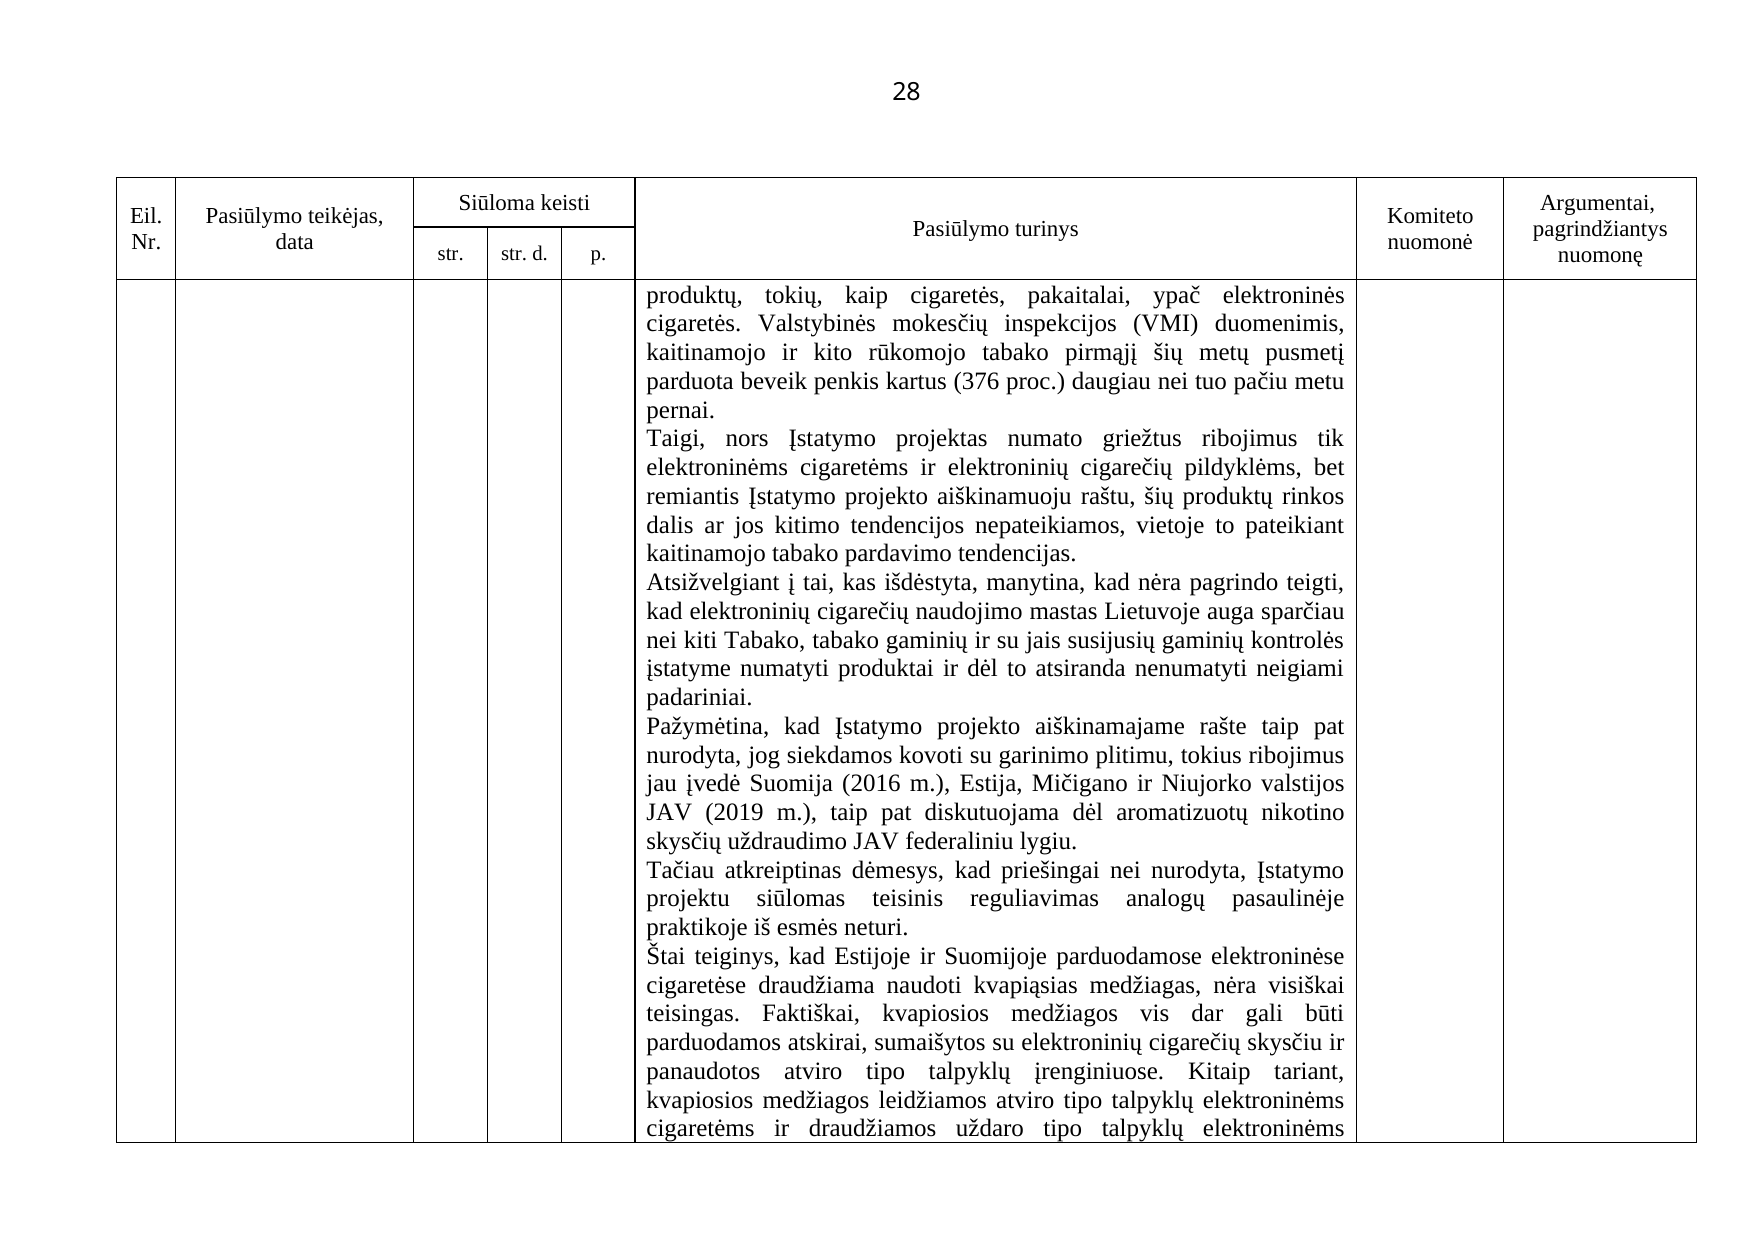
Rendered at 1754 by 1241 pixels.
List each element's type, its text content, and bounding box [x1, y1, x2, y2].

table_cell [414, 280, 487, 1142]
table_header Pasiūlymo turinys [636, 178, 1356, 279]
table_cell p. [562, 228, 634, 279]
table_cell str. [414, 228, 487, 279]
table_header Eil. Nr. [117, 178, 175, 279]
table_header Argumentai, pagrindžiantys nuomonę [1504, 178, 1696, 279]
table_header Komiteto nuomonė [1357, 178, 1503, 279]
table_cell [488, 280, 561, 1142]
table_cell [1504, 280, 1696, 1142]
table_cell [117, 280, 175, 1142]
table_cell [176, 280, 413, 1142]
table_cell produktų, tokių, kaip cigaretės, pakaitalai, ypač elektroninės cigaretės. Valstybinės mokesčių inspekcijos (VMI) duomenimis, kaitinamojo ir kito rūkomojo tabako pirmąjį šių metų pusmetį parduota beveik penkis kartus (376 proc.) daugiau nei tuo pačiu metu pernai. Taigi, nors Įstatymo projektas numato griežtus ribojimus tik elektroninėms cigaretėms ir elektroninių cigarečių pildyklėms, bet remiantis Įstatymo projekto aiškinamuoju raštu, šių produktų rinkos dalis ar jos kitimo tendencijos nepateikiamos, vietoje to pateikiant kaitinamojo tabako pardavimo tendencijas. Atsižvelgiant į tai, kas išdėstyta, manytina, kad nėra pagrindo teigti, kad elektroninių cigarečių naudojimo mastas Lietuvoje auga sparčiau nei kiti Tabako, tabako gaminių ir su jais susijusių gaminių kontrolės įstatyme numatyti produktai ir dėl to atsiranda nenumatyti neigiami padariniai. Pažymėtina, kad Įstatymo projekto aiškinamajame rašte taip pat nurodyta, jog siekdamos kovoti su garinimo plitimu, tokius ribojimus jau įvedė Suomija (2016 m.), Estija, Mičigano ir Niujorko valstijos JAV (2019 m.), taip pat diskutuojama dėl aromatizuotų nikotino skysčių uždraudimo JAV federaliniu lygiu. Tačiau atkreiptinas dėmesys, kad priešingai nei nurodyta, Įstatymo projektu siūlomas teisinis reguliavimas analogų pasaulinėje praktikoje iš esmės neturi. Štai teiginys, kad Estijoje ir Suomijoje parduodamose elektroninėse cigaretėse draudžiama naudoti kvapiąsias medžiagas, nėra visiškai teisingas. Faktiškai, kvapiosios medžiagos vis dar gali būti parduodamos atskirai, sumaišytos su elektroninių cigarečių skysčiu ir panaudotos atviro tipo talpyklų įrenginiuose. Kitaip tariant, kvapiosios medžiagos leidžiamos atviro tipo talpyklų elektroninėms cigaretėms ir draudžiamos uždaro tipo talpyklų elektroninėms [636, 280, 1356, 1142]
table_cell [562, 280, 634, 1142]
table_cell [1357, 280, 1503, 1142]
table_header Pasiūlymo teikėjas, data [176, 178, 413, 279]
table_header Siūloma keisti [414, 178, 634, 226]
table_cell str. d. [488, 228, 561, 279]
